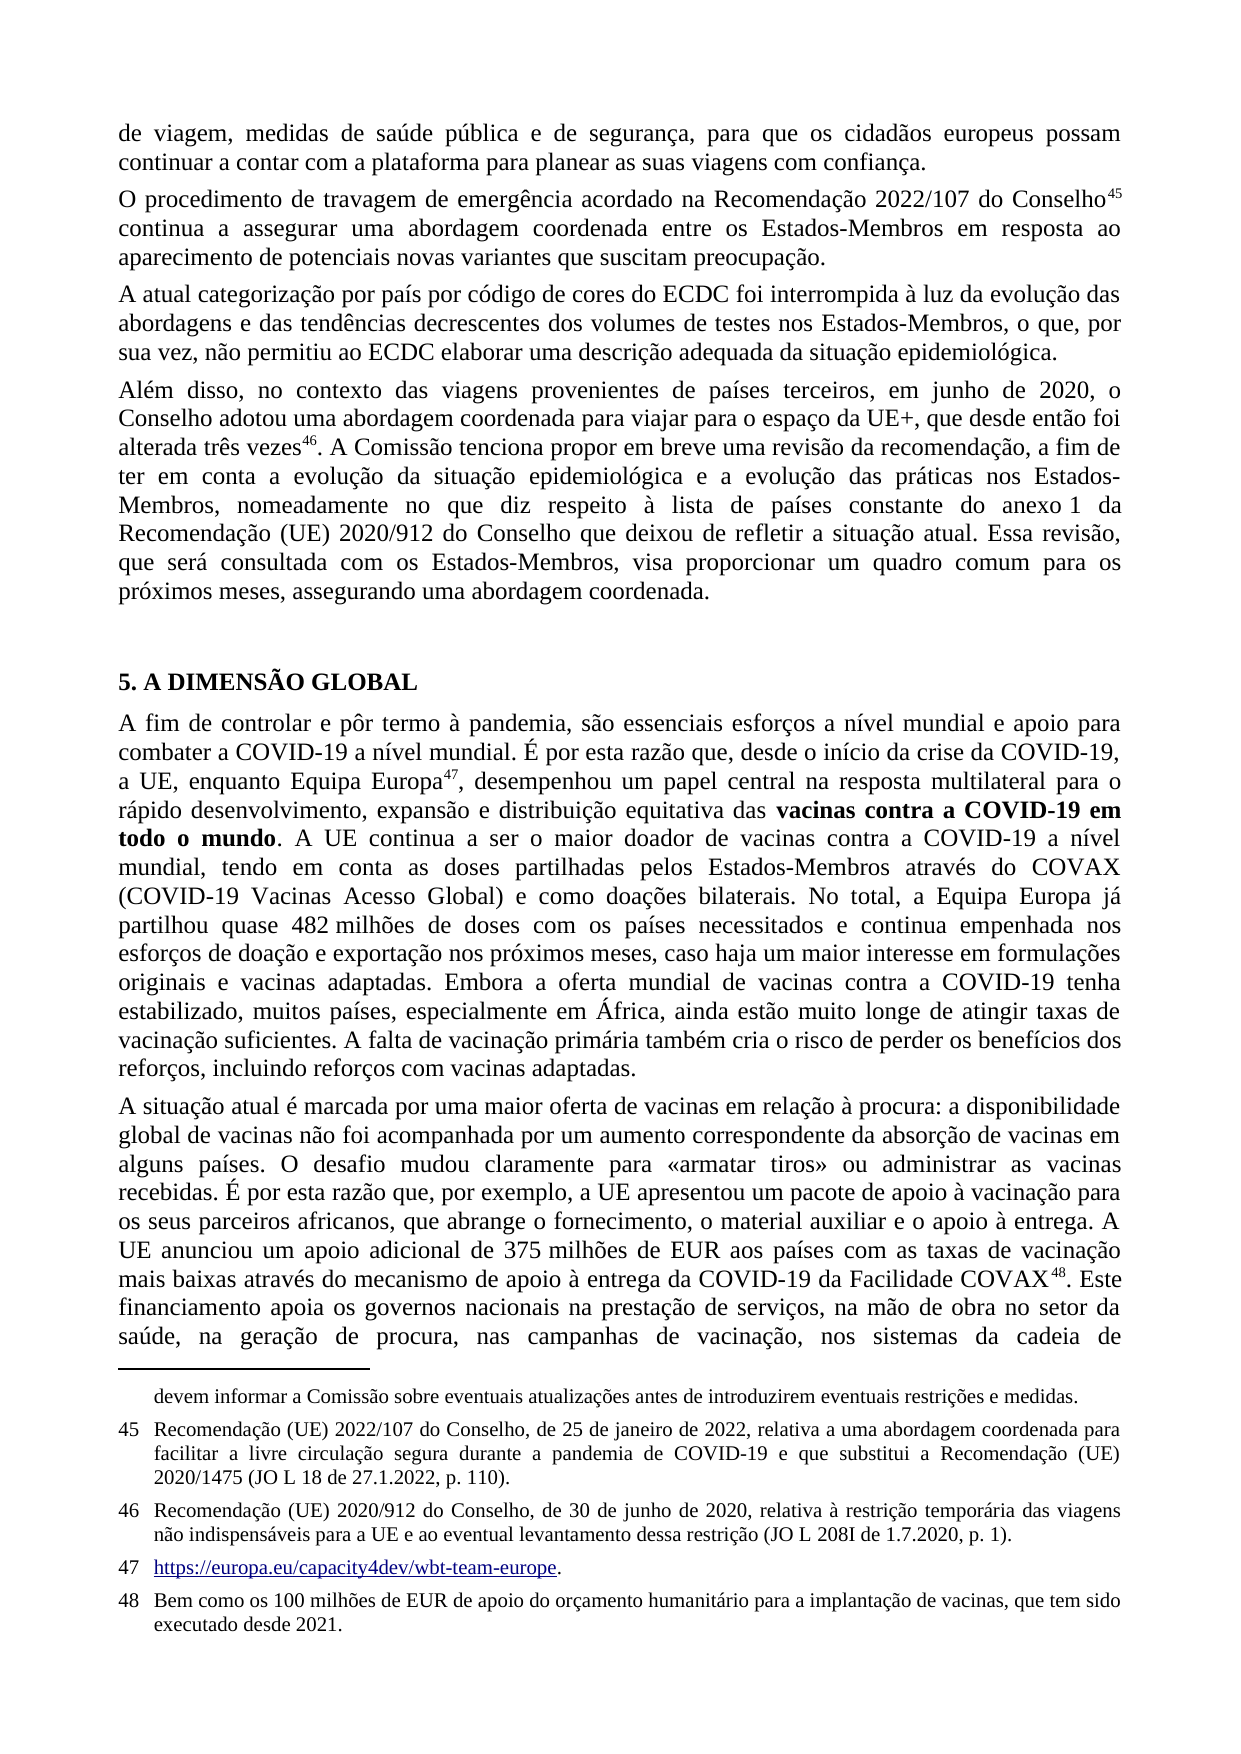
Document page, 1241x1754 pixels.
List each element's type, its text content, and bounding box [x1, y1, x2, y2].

subtitle 5. A DIMENSÃO GLOBAL [118, 667, 1122, 696]
text O procedimento de travagem de emergência acordado na Recomendação 2022/107 do Conselho continua a assegurar uma abordagem coordenada entre os Estados-Membros em resposta ao aparecimento de potenciais novas variantes que suscitam preocupação. [118, 184, 1122, 271]
text Recomendação (UE) 2022/107 do Conselho, de 25 de janeiro de 2022, relativa a uma abordagem coordenada para facilitar a livre circulação segura durante a pandemia de COVID-19 e que substitui a Recomendação (UE) 2020/1475 (JO L 18 de 27.1.2022, p. 110). [118, 1417, 1122, 1489]
text A atual categorização por país por código de cores do ECDC foi interrompida à luz da evolução das abordagens e das tendências decrescentes dos volumes de testes nos Estados-Membros, o que, por sua vez, não permitiu ao ECDC elaborar uma descrição adequada da situação epidemiológica. [118, 279, 1122, 366]
text devem informar a Comissão sobre eventuais atualizações antes de introduzirem eventuais restrições e medidas. [118, 1384, 1122, 1408]
text de viagem, medidas de saúde pública e de segurança, para que os cidadãos europeus possam continuar a contar com a plataforma para planear as suas viagens com confiança. [118, 118, 1122, 176]
text Recomendação (UE) 2020/912 do Conselho, de 30 de junho de 2020, relativa à restrição temporária das viagens não indispensáveis para a UE e ao eventual levantamento dessa restrição (JO L 208I de 1.7.2020, p. 1). [118, 1498, 1122, 1546]
text https://europa.eu/capacity4dev/wbt-team-europe. [118, 1555, 1122, 1579]
text A fim de controlar e pôr termo à pandemia, são essenciais esforços a nível mundial e apoio para combater a COVID-19 a nível mundial. É por esta razão que, desde o início da crise da COVID-19, a UE, enquanto Equipa Europa, desempenhou um papel central na resposta multilateral para o rápido desenvolvimento, expansão e distribuição equitativa das vacinas contra a COVID-19 em todo o mundo. A UE continua a ser o maior doador de vacinas contra a COVID-19 a nível mundial, tendo em conta as doses partilhadas pelos Estados-Membros através do COVAX (COVID-19 Vacinas Acesso Global) e como doações bilaterais. No total, a Equipa Europa já partilhou quase 482 milhões de doses com os países necessitados e continua empenhada nos esforços de doação e exportação nos próximos meses, caso haja um maior interesse em formulações originais e vacinas adaptadas. Embora a oferta mundial de vacinas contra a COVID-19 tenha estabilizado, muitos países, especialmente em África, ainda estão muito longe de atingir taxas de vacinação suficientes. A falta de vacinação primária também cria o risco de perder os benefícios dos reforços, incluindo reforços com vacinas adaptadas. [118, 708, 1122, 1082]
text Bem como os 100 milhões de EUR de apoio do orçamento humanitário para a implantação de vacinas, que tem sido executado desde 2021. [118, 1588, 1122, 1636]
text A situação atual é marcada por uma maior oferta de vacinas em relação à procura: a disponibilidade global de vacinas não foi acompanhada por um aumento correspondente da absorção de vacinas em alguns países. O desafio mudou claramente para «armatar tiros» ou administrar as vacinas recebidas. É por esta razão que, por exemplo, a UE apresentou um pacote de apoio à vacinação para os seus parceiros africanos, que abrange o fornecimento, o material auxiliar e o apoio à entrega. A UE anunciou um apoio adicional de 375 milhões de EUR aos países com as taxas de vacinação mais baixas através do mecanismo de apoio à entrega da COVID-19 da Facilidade COVAX. Este financiamento apoia os governos nacionais na prestação de serviços, na mão de obra no setor da saúde, na geração de procura, nas campanhas de vacinação, nos sistemas da cadeia de [118, 1091, 1122, 1350]
text Além disso, no contexto das viagens provenientes de países terceiros, em junho de 2020, o Conselho adotou uma abordagem coordenada para viajar para o espaço da UE+, que desde então foi alterada três vezes. A Comissão tenciona propor em breve uma revisão da recomendação, a fim de ter em conta a evolução da situação epidemiológica e a evolução das práticas nos Estados-Membros, nomeadamente no que diz respeito à lista de países constante do anexo 1 da Recomendação (UE) 2020/912 do Conselho que deixou de refletir a situação atual. Essa revisão, que será consultada com os Estados-Membros, visa proporcionar um quadro comum para os próximos meses, assegurando uma abordagem coordenada. [118, 375, 1122, 605]
